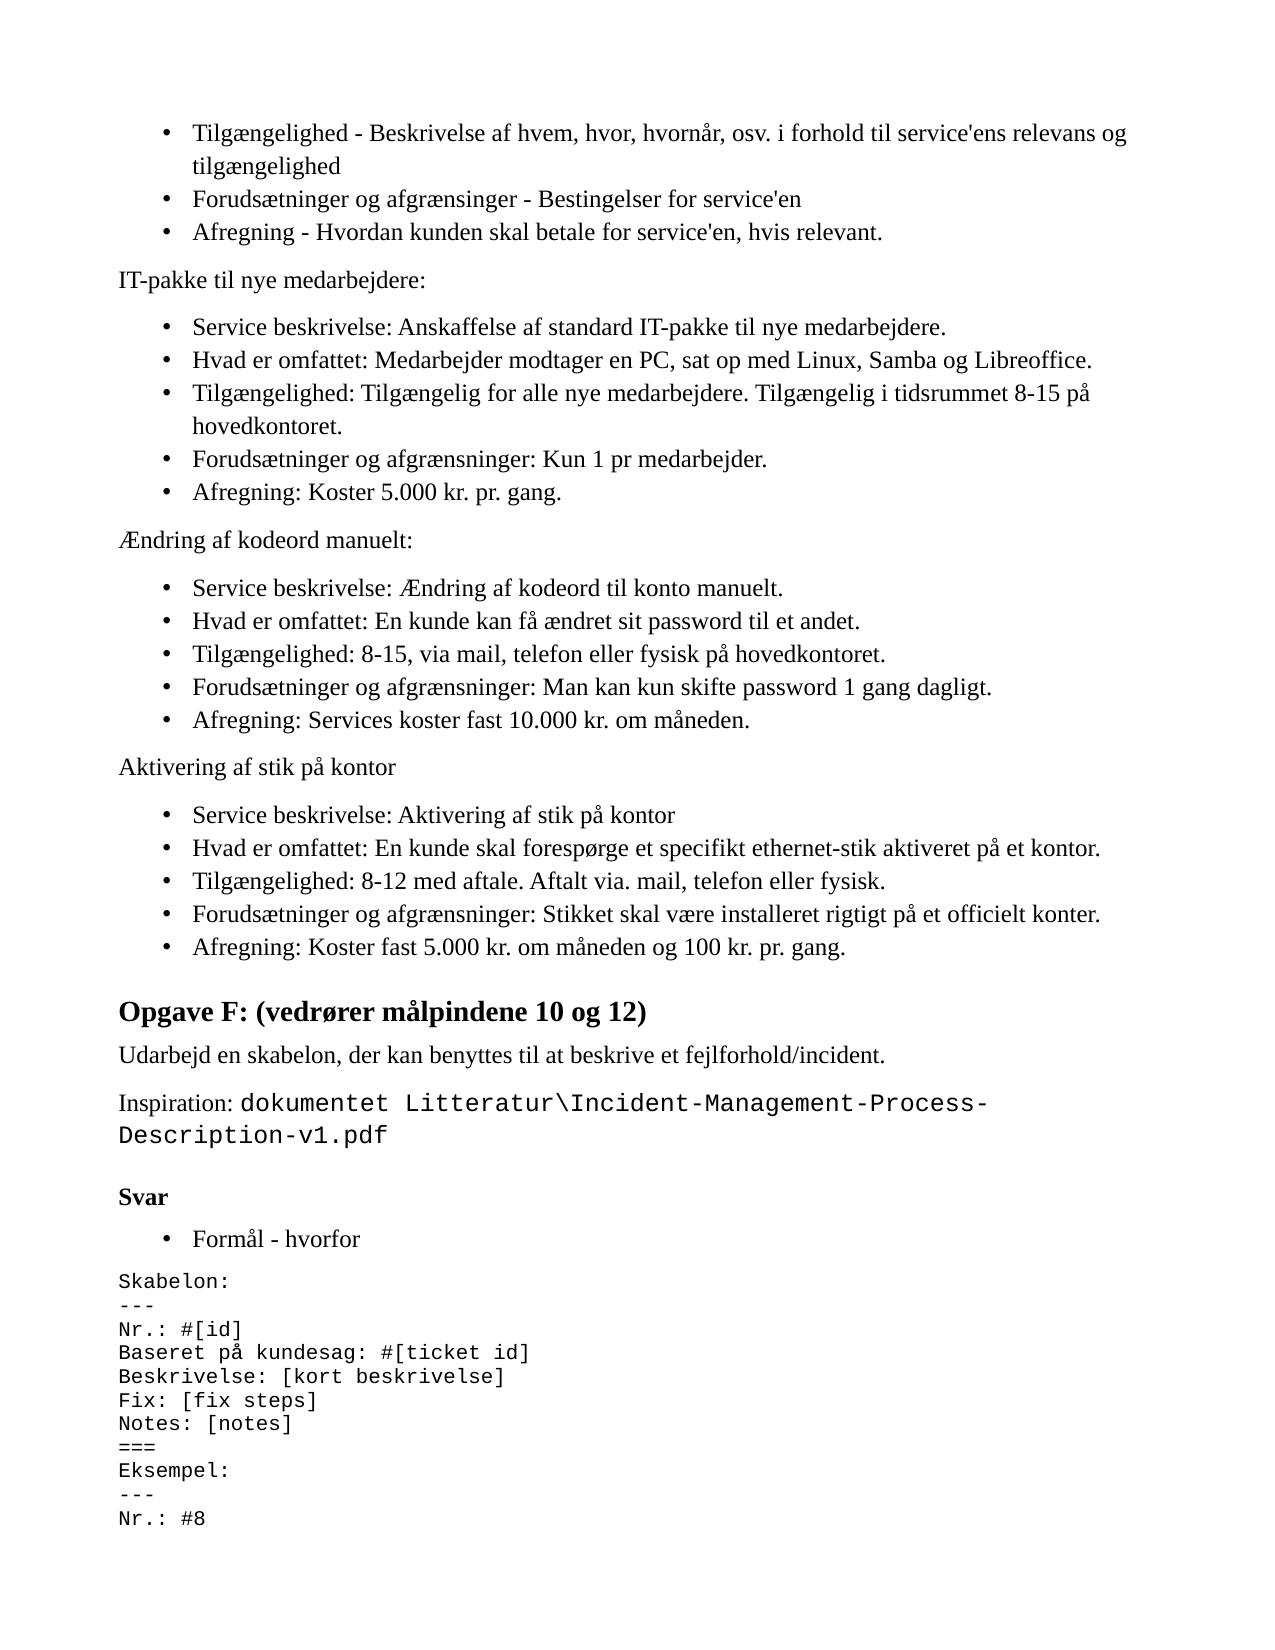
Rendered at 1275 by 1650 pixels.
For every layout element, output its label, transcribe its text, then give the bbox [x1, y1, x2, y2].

text IT-pakke til nye medarbejdere: [118, 265, 1157, 293]
list Service beskrivelse: Aktivering af stik på kontor [162, 800, 1157, 829]
list Afregning - Hvordan kunden skal betale for service'en, hvis relevant. [162, 217, 1157, 246]
list Forudsætninger og afgrænsninger: Kun 1 pr medarbejder. [162, 444, 1157, 473]
text Inspiration: dokumentet Litteratur\Incident-Management-Process-Description-v1.pdf [118, 1088, 1157, 1151]
text Beskrivelse: [kort beskrivelse] [118, 1366, 1157, 1389]
text Udarbejd en skabelon, der kan benyttes til at beskrive et fejlforhold/incident. [118, 1040, 1157, 1069]
list Afregning: Koster 5.000 kr. pr. gang. [162, 477, 1157, 506]
list Formål - hvorfor [162, 1224, 1157, 1252]
text Nr.: #8 [118, 1508, 1157, 1531]
list Forudsætninger og afgrænsninger: Man kan kun skifte password 1 gang dagligt. [162, 672, 1157, 701]
list Forudsætninger og afgrænsninger: Stikket skal være installeret rigtigt på et officielt konter. [162, 899, 1157, 928]
text Notes: [notes] [118, 1413, 1157, 1437]
list Tilgængelighed: 8-15, via mail, telefon eller fysisk på hovedkontoret. [162, 639, 1157, 667]
list Afregning: Services koster fast 10.000 kr. om måneden. [162, 705, 1157, 733]
subtitle Opgave F: (vedrører målpindene 10 og 12) [118, 994, 1157, 1028]
list Afregning: Koster fast 5.000 kr. om måneden og 100 kr. pr. gang. [162, 932, 1157, 961]
text --- [118, 1295, 1157, 1319]
text Baseret på kundesag: #[ticket id] [118, 1342, 1157, 1366]
text --- [118, 1484, 1157, 1508]
list Hvad er omfattet: En kunde kan få ændret sit password til et andet. [162, 606, 1157, 634]
text Eksempel: [118, 1461, 1157, 1484]
list Service beskrivelse: Ændring af kodeord til konto manuelt. [162, 573, 1157, 601]
text === [118, 1437, 1157, 1461]
list Forudsætninger og afgrænsinger - Bestingelser for service'en [162, 184, 1157, 213]
list Tilgængelighed: 8-12 med aftale. Aftalt via. mail, telefon eller fysisk. [162, 866, 1157, 895]
text Skabelon: [118, 1271, 1157, 1295]
list Service beskrivelse: Anskaffelse af standard IT-pakke til nye medarbejdere. [162, 312, 1157, 341]
list Tilgængelighed - Beskrivelse af hvem, hvor, hvornår, osv. i forhold til service'ens relevans og tilgængelighed [162, 118, 1157, 180]
text Nr.: #[id] [118, 1319, 1157, 1342]
list Hvad er omfattet: Medarbejder modtager en PC, sat op med Linux, Samba og Libreoffice. [162, 345, 1157, 374]
text Ændring af kodeord manuelt: [118, 525, 1157, 554]
list Hvad er omfattet: En kunde skal forespørge et specifikt ethernet-stik aktiveret på et kontor. [162, 833, 1157, 862]
subtitle Svar [118, 1182, 1157, 1211]
text Fix: [fix steps] [118, 1389, 1157, 1413]
list Tilgængelighed: Tilgængelig for alle nye medarbejdere. Tilgængelig i tidsrummet 8-15 på hovedkontoret. [162, 378, 1157, 440]
text Aktivering af stik på kontor [118, 752, 1157, 781]
